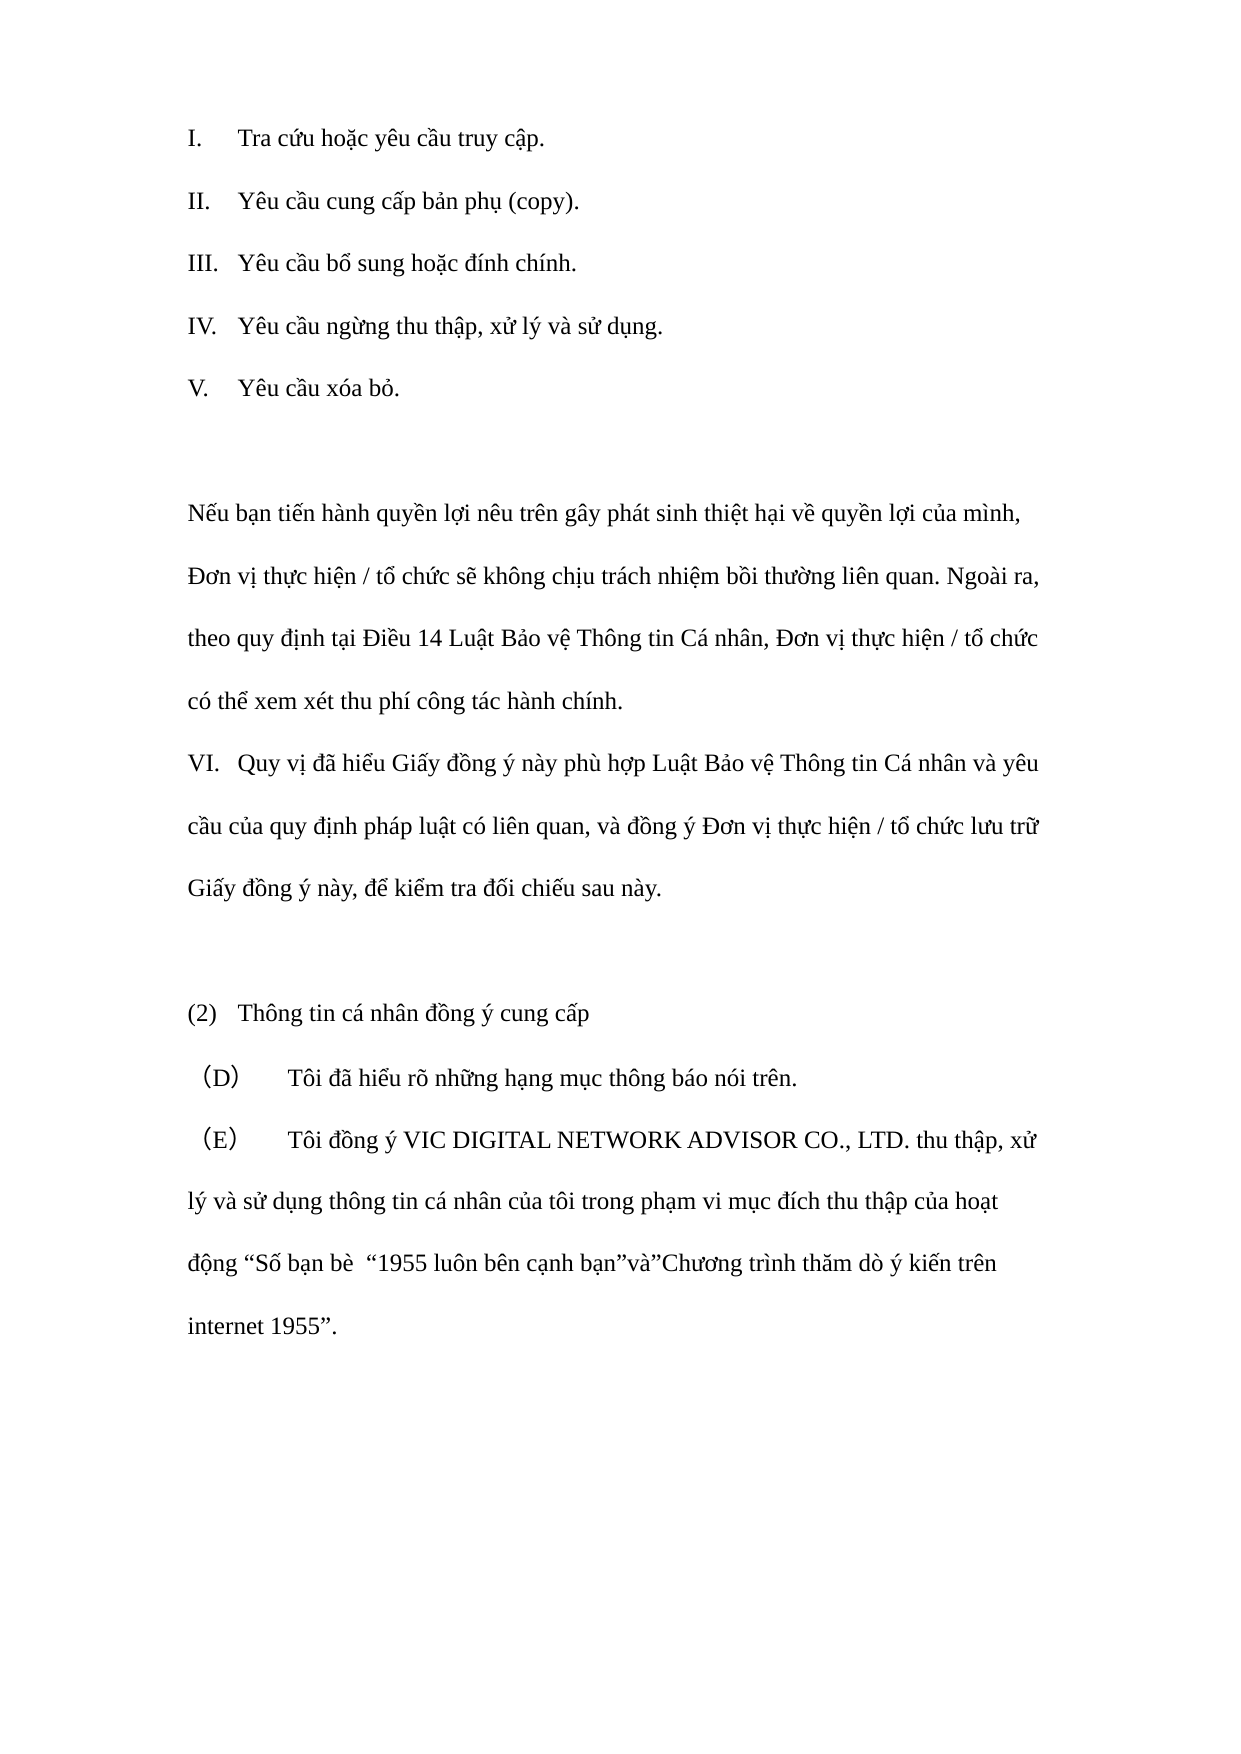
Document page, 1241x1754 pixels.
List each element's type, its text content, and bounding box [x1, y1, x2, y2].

text Nếu bạn tiến hành quyền lợi nêu trên gây phát sinh thiệt hại về quyền lợi của mình, Đơn vị thực hiện / tổ chức sẽ không chịu trách nhiệm bồi thường liên quan. Ngoài ra, theo quy định tại Điều 14 Luật Bảo vệ Thông tin Cá nhân, Đơn vị thực hiện / tổ chức có thể xem xét thu phí công tác hành chính. [187, 471, 1053, 721]
text I. Tra cứu hoặc yêu cầu truy cập. [187, 96, 1053, 159]
text VI. Quy vị đã hiểu Giấy đồng ý này phù hợp Luật Bảo vệ Thông tin Cá nhân và yêu cầu của quy định pháp luật có liên quan, và đồng ý Đơn vị thực hiện / tổ chức lưu trữ Giấy đồng ý này, để kiểm tra đối chiếu sau này. [187, 721, 1053, 909]
text II. Yêu cầu cung cấp bản phụ (copy). [187, 159, 1053, 221]
text IV. Yêu cầu ngừng thu thập, xử lý và sử dụng. [187, 284, 1053, 346]
text (2) Thông tin cá nhân đồng ý cung cấp [187, 971, 1053, 1034]
text V. Yêu cầu xóa bỏ. [187, 346, 1053, 409]
text （E） Tôi đồng ý VIC DIGITAL NETWORK ADVISOR CO., LTD. thu thập, xử lý và sử dụng thông tin cá nhân của tôi trong phạm vi mục đích thu thập của hoạt động “Số bạn bè “1955 luôn bên cạnh bạn”và”Chương trình thăm dò ý kiến trên internet 1955”. [187, 1096, 1053, 1346]
text （D） Tôi đã hiểu rõ những hạng mục thông báo nói trên. [187, 1034, 1053, 1096]
text III. Yêu cầu bổ sung hoặc đính chính. [187, 221, 1053, 284]
